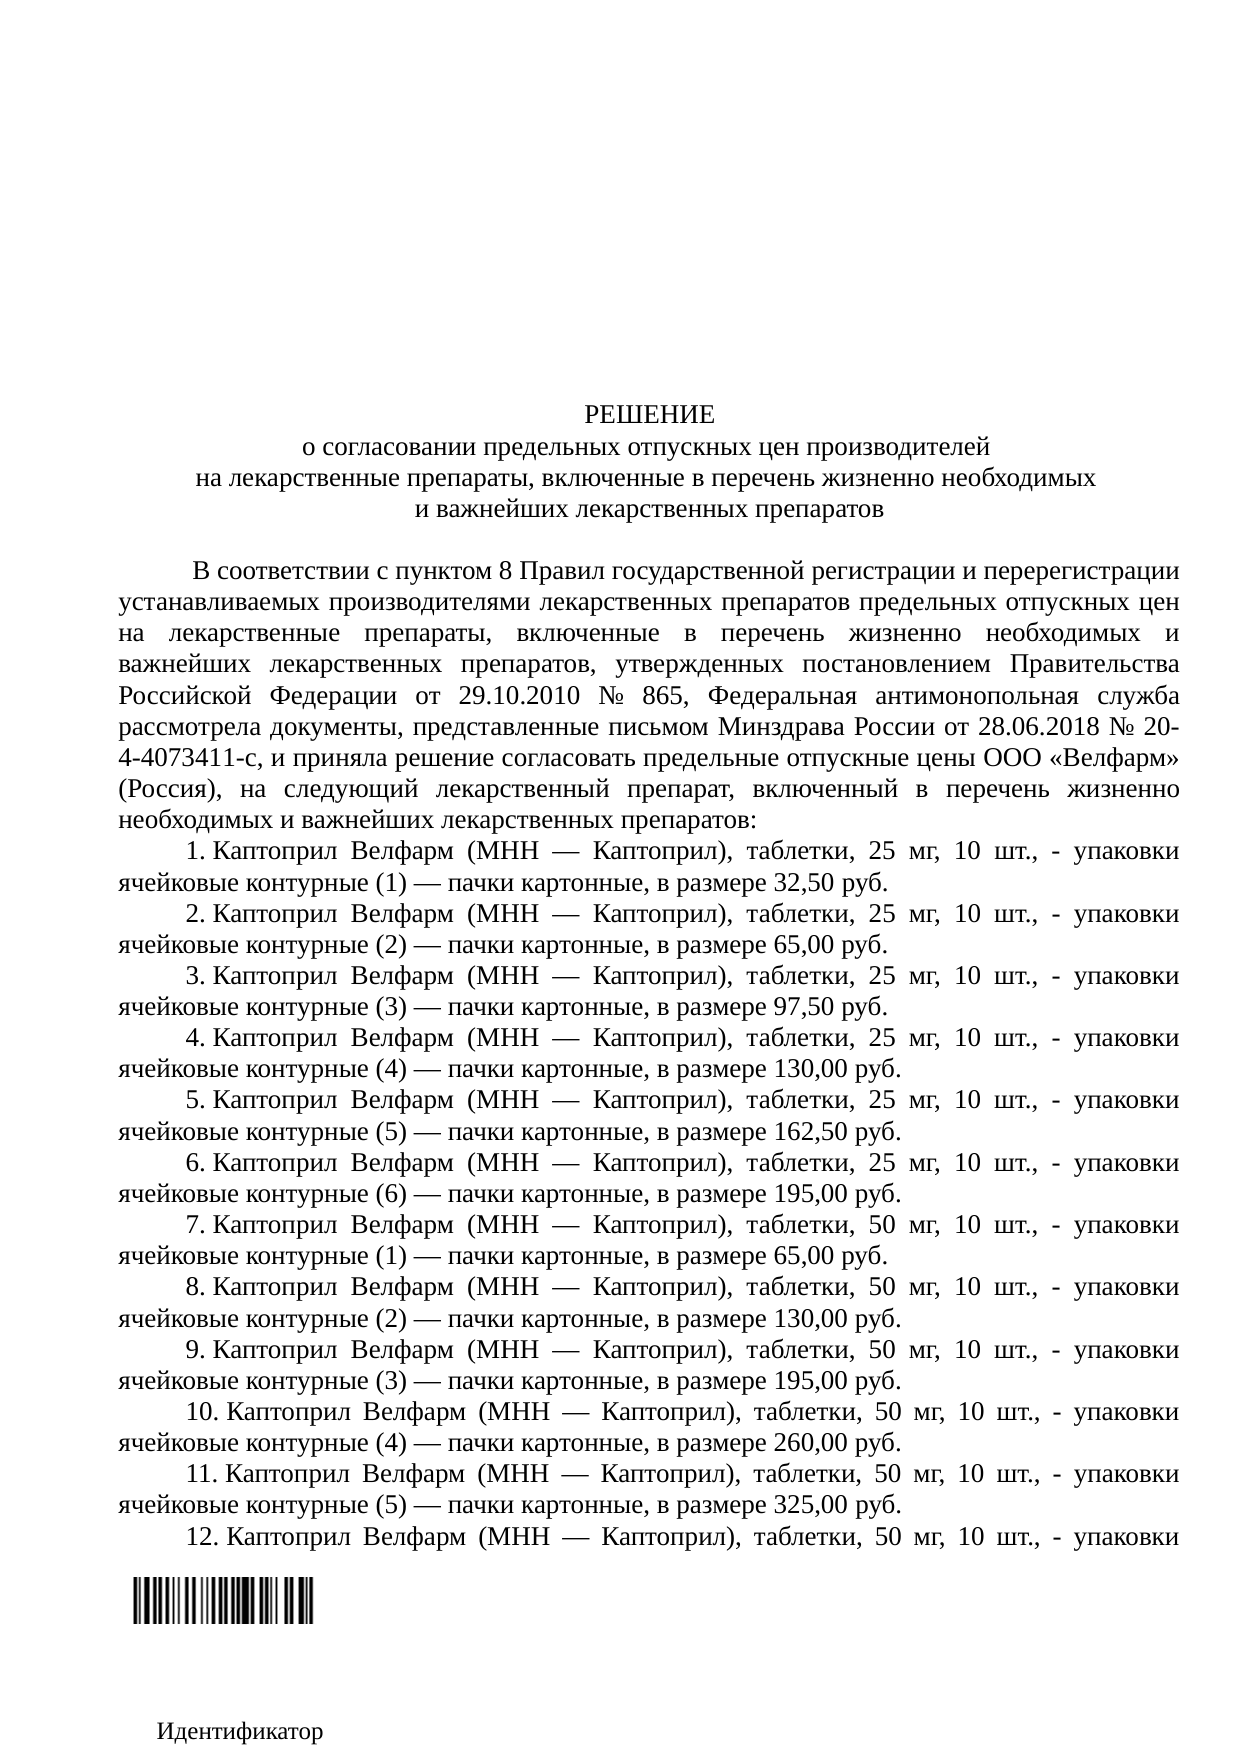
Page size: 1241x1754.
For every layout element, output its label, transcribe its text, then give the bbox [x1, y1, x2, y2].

text 11. Каптоприл Велфарм (МНН — Каптоприл), таблетки, 50 мг, 10 шт., - упаковки ячейковые контурные (5) — пачки картонные, в размере 325,00 руб. [118, 1457, 1181, 1520]
text РЕШЕНИЕ [118, 398, 1181, 429]
picture [118, 1577, 331, 1624]
text 5. Каптоприл Велфарм (МНН — Каптоприл), таблетки, 25 мг, 10 шт., - упаковки ячейковые контурные (5) — пачки картонные, в размере 162,50 руб. [118, 1084, 1181, 1146]
text В соответствии с пунктом 8 Правил государственной регистрации и перерегистрации устанавливаемых производителями лекарственных препаратов предельных отпускных цен на лекарственные препараты, включенные в перечень жизненно необходимых и важнейших лекарственных препаратов, утвержденных постановлением Правительства Российской Федерации от 29.10.2010 № 865, Федеральная антимонопольная служба рассмотрела документы, представленные письмом Минздрава России от 28.06.2018 № 20-4-4073411-с, и приняла решение согласовать предельные отпускные цены ООО «Велфарм» (Россия), на следующий лекарственный препарат, включенный в перечень жизненно необходимых и важнейших лекарственных препаратов: [118, 554, 1181, 834]
text 1. Каптоприл Велфарм (МНН — Каптоприл), таблетки, 25 мг, 10 шт., - упаковки ячейковые контурные (1) — пачки картонные, в размере 32,50 руб. [118, 834, 1181, 897]
text 7. Каптоприл Велфарм (МНН — Каптоприл), таблетки, 50 мг, 10 шт., - упаковки ячейковые контурные (1) — пачки картонные, в размере 65,00 руб. [118, 1208, 1181, 1271]
text 10. Каптоприл Велфарм (МНН — Каптоприл), таблетки, 50 мг, 10 шт., - упаковки ячейковые контурные (4) — пачки картонные, в размере 260,00 руб. [118, 1395, 1181, 1457]
text на лекарственные препараты, включенные в перечень жизненно необходимых [118, 461, 1181, 492]
text 12. Каптоприл Велфарм (МНН — Каптоприл), таблетки, 50 мг, 10 шт., - упаковки [118, 1520, 1181, 1551]
text 4. Каптоприл Велфарм (МНН — Каптоприл), таблетки, 25 мг, 10 шт., - упаковки ячейковые контурные (4) — пачки картонные, в размере 130,00 руб. [118, 1021, 1181, 1084]
text 2. Каптоприл Велфарм (МНН — Каптоприл), таблетки, 25 мг, 10 шт., - упаковки ячейковые контурные (2) — пачки картонные, в размере 65,00 руб. [118, 897, 1181, 959]
text и важнейших лекарственных препаратов [118, 492, 1181, 523]
text 3. Каптоприл Велфарм (МНН — Каптоприл), таблетки, 25 мг, 10 шт., - упаковки ячейковые контурные (3) — пачки картонные, в размере 97,50 руб. [118, 959, 1181, 1021]
text о согласовании предельных отпускных цен производителей [118, 429, 1181, 461]
text 8. Каптоприл Велфарм (МНН — Каптоприл), таблетки, 50 мг, 10 шт., - упаковки ячейковые контурные (2) — пачки картонные, в размере 130,00 руб. [118, 1271, 1181, 1333]
text 6. Каптоприл Велфарм (МНН — Каптоприл), таблетки, 25 мг, 10 шт., - упаковки ячейковые контурные (6) — пачки картонные, в размере 195,00 руб. [118, 1146, 1181, 1208]
text 9. Каптоприл Велфарм (МНН — Каптоприл), таблетки, 50 мг, 10 шт., - упаковки ячейковые контурные (3) — пачки картонные, в размере 195,00 руб. [118, 1333, 1181, 1395]
